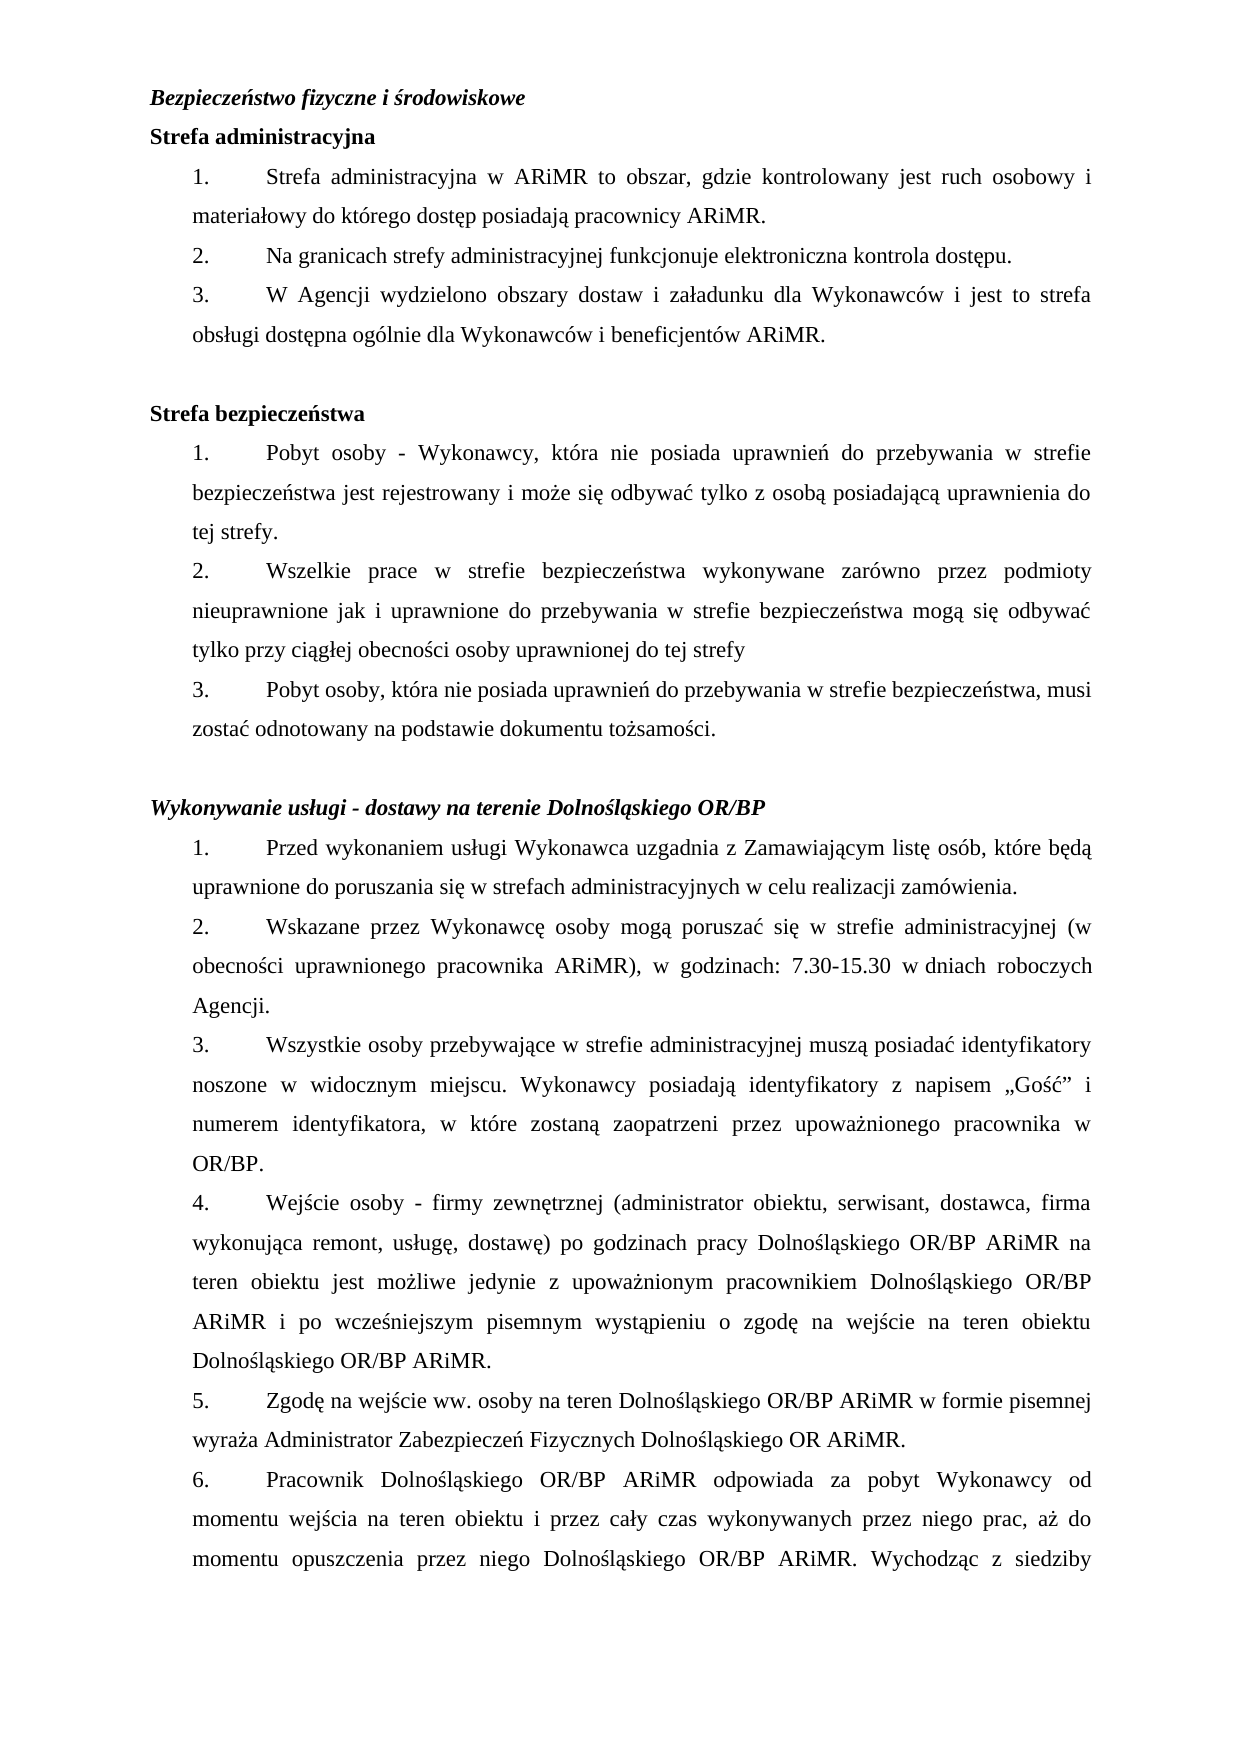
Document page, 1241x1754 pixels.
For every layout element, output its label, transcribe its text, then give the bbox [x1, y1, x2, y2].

text Bezpieczeństwo fizyczne i środowiskowe [149, 84, 1093, 110]
list Wskazane przez Wykonawcę osoby mogą poruszać się w strefie administracyjnej (w obecności uprawnionego pracownika ARiMR), w godzinach: 7.30-15.30 w dniach roboczych Agencji. [192, 913, 1093, 1018]
list Strefa administracyjna w ARiMR to obszar, gdzie kontrolowany jest ruch osobowy i materiałowy do którego dostęp posiadają pracownicy ARiMR. [192, 163, 1093, 229]
list Pracownik Dolnośląskiego OR/BP ARiMR odpowiada za pobyt Wykonawcy od momentu wejścia na teren obiektu i przez cały czas wykonywanych przez niego prac, aż do momentu opuszczenia przez niego Dolnośląskiego OR/BP ARiMR. Wychodząc z siedziby [192, 1466, 1093, 1571]
text Wykonywanie usługi - dostawy na terenie Dolnośląskiego OR/BP [149, 794, 1093, 821]
text Strefa administracyjna [149, 123, 1093, 150]
text Strefa bezpieczeństwa [149, 400, 1093, 426]
list Wejście osoby - firmy zewnętrznej (administrator obiektu, serwisant, dostawca, firma wykonująca remont, usługę, dostawę) po godzinach pracy Dolnośląskiego OR/BP ARiMR na teren obiektu jest możliwe jedynie z upoważnionym pracownikiem Dolnośląskiego OR/BP ARiMR i po wcześniejszym pisemnym wystąpieniu o zgodę na wejście na teren obiektu Dolnośląskiego OR/BP ARiMR. [192, 1189, 1093, 1373]
list Na granicach strefy administracyjnej funkcjonuje elektroniczna kontrola dostępu. [192, 242, 1093, 268]
list Przed wykonaniem usługi Wykonawca uzgadnia z Zamawiającym listę osób, które będą uprawnione do poruszania się w strefach administracyjnych w celu realizacji zamówienia. [192, 834, 1093, 900]
list W Agencji wydzielono obszary dostaw i załadunku dla Wykonawców i jest to strefa obsługi dostępna ogólnie dla Wykonawców i beneficjentów ARiMR. [192, 281, 1093, 347]
list Wszelkie prace w strefie bezpieczeństwa wykonywane zarówno przez podmioty nieuprawnione jak i uprawnione do przebywania w strefie bezpieczeństwa mogą się odbywać tylko przy ciągłej obecności osoby uprawnionej do tej strefy [192, 558, 1093, 663]
list Pobyt osoby, która nie posiada uprawnień do przebywania w strefie bezpieczeństwa, musi zostać odnotowany na podstawie dokumentu tożsamości. [192, 676, 1093, 742]
list Zgodę na wejście ww. osoby na teren Dolnośląskiego OR/BP ARiMR w formie pisemnej wyraża Administrator Zabezpieczeń Fizycznych Dolnośląskiego OR ARiMR. [192, 1387, 1093, 1452]
list Pobyt osoby - Wykonawcy, która nie posiada uprawnień do przebywania w strefie bezpieczeństwa jest rejestrowany i może się odbywać tylko z osobą posiadającą uprawnienia do tej strefy. [192, 439, 1093, 544]
list Wszystkie osoby przebywające w strefie administracyjnej muszą posiadać identyfikatory noszone w widocznym miejscu. Wykonawcy posiadają identyfikatory z napisem „Gość” i numerem identyfikatora, w które zostaną zaopatrzeni przez upoważnionego pracownika w OR/BP. [192, 1031, 1093, 1176]
